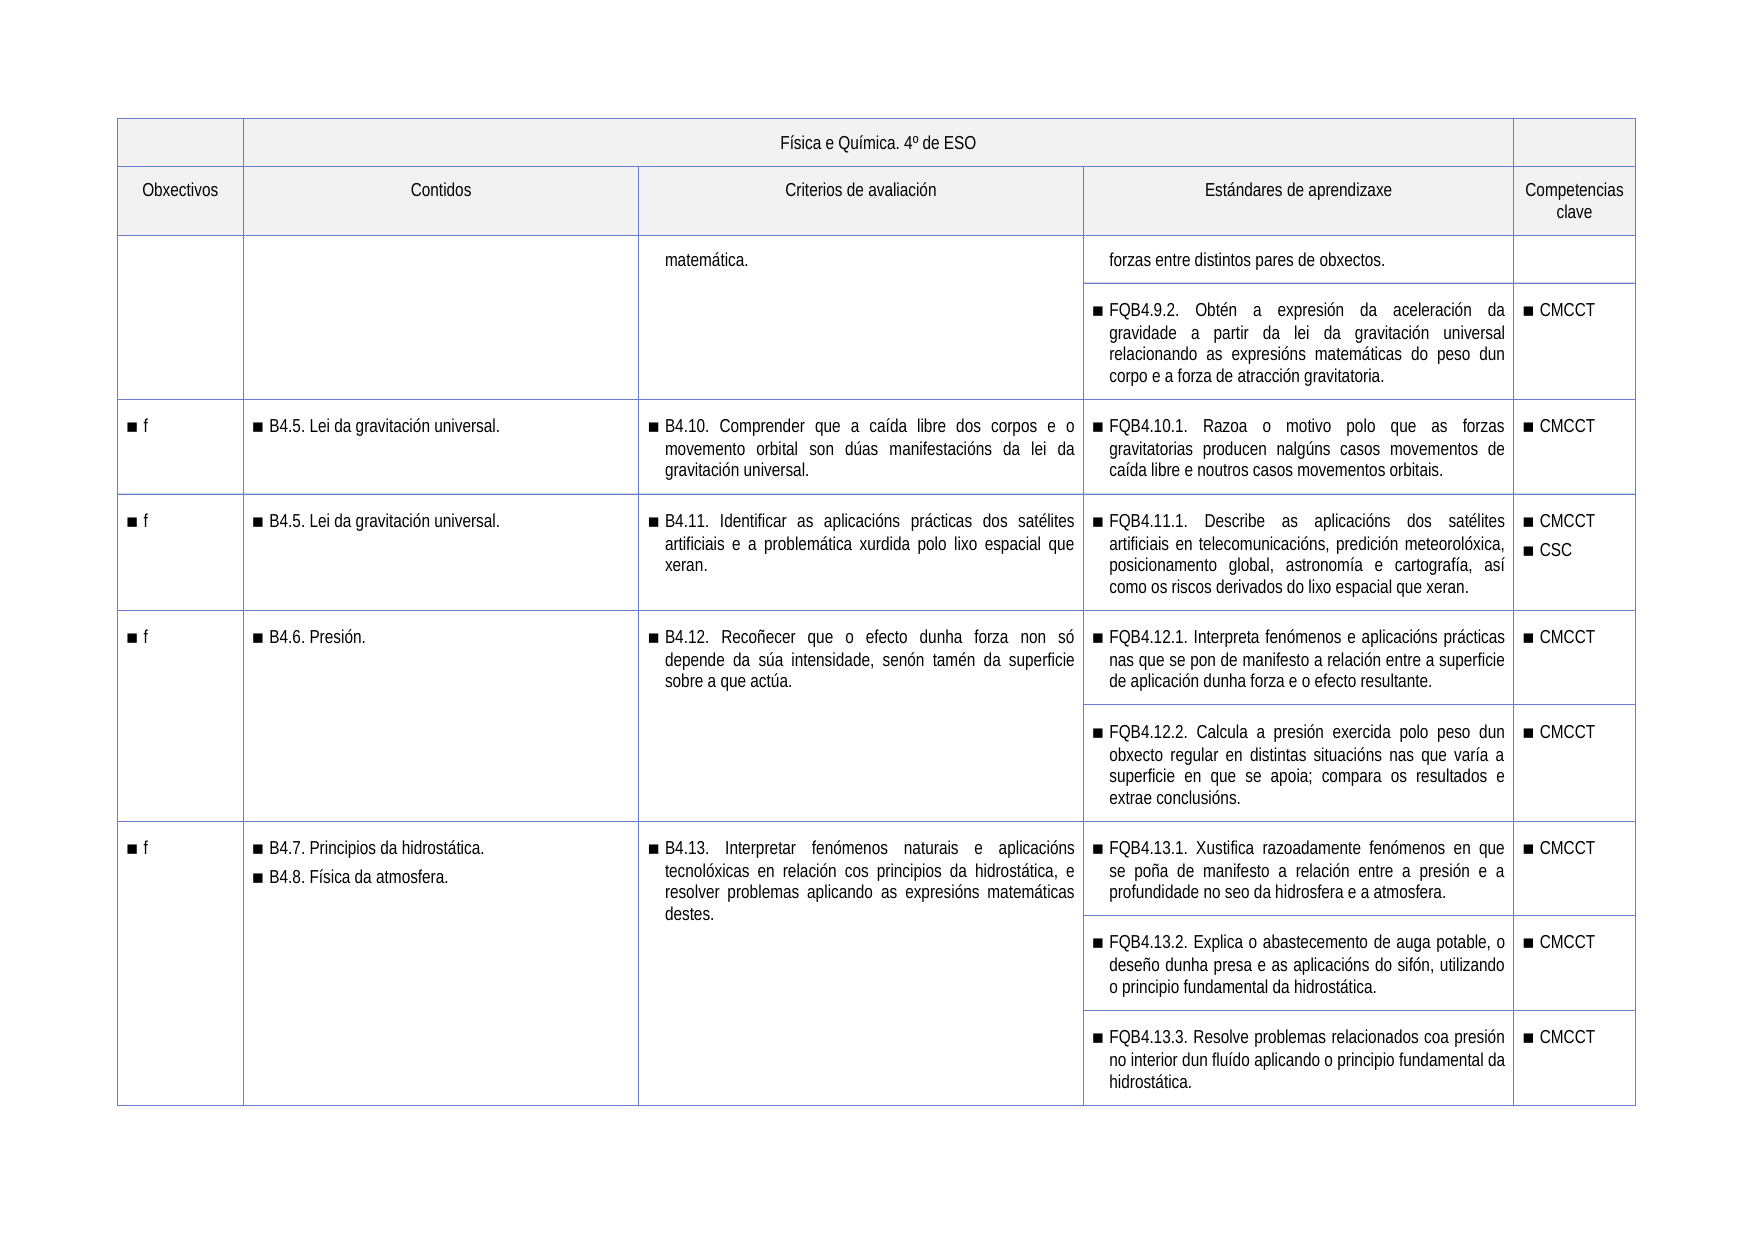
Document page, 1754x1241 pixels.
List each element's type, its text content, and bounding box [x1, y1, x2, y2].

table_cell FQB4.12.2. Calcula a presión exercida polo peso dun obxecto regular en distintas situacións nas que varía a superficie en que se apoia; compara os resultados e extrae conclusións. [1084, 705, 1513, 821]
table_cell B4.11. Identificar as aplicacións prácticas dos satélites artificiais e a problemática xurdida polo lixo espacial que xeran. [639, 495, 1083, 610]
table_cell CMCCT [1514, 822, 1635, 915]
table_cell FQB4.12.1. Interpreta fenómenos e aplicacións prácticas nas que se pon de manifesto a relación entre a superficie de aplicación dunha forza e o efecto resultante. [1084, 611, 1513, 704]
table_cell CMCCT [1514, 284, 1635, 399]
table_cell Criterios de avaliación [639, 167, 1083, 235]
table_cell [118, 236, 243, 399]
table_cell [244, 236, 638, 399]
table_cell FQB4.11.1. Describe as aplicacións dos satélites artificiais en telecomunicacións, predición meteorolóxica, posicionamento global, astronomía e cartografía, así como os riscos derivados do lixo espacial que xeran. [1084, 495, 1513, 610]
table_cell CMCCT [1514, 611, 1635, 704]
table_cell FQB4.13.2. Explica o abastecemento de auga potable, o deseño dunha presa e as aplicacións do sifón, utilizando o principio fundamental da hidrostática. [1084, 916, 1513, 1010]
table_cell Estándares de aprendizaxe [1084, 167, 1513, 235]
table_cell B4.5. Lei da gravitación universal. [244, 400, 638, 493]
table_cell FQB4.10.1. Razoa o motivo polo que as forzas gravitatorias producen nalgúns casos movementos de caída libre e noutros casos movementos orbitais. [1084, 400, 1513, 493]
table_cell FQB4.9.2. Obtén a expresión da aceleración da gravidade a partir da lei da gravitación universal relacionando as expresións matemáticas do peso dun corpo e a forza de atracción gravitatoria. [1084, 284, 1513, 399]
table_cell f [118, 495, 243, 610]
table_cell B4.12. Recoñecer que o efecto dunha forza non só depende da súa intensidade, senón tamén da superficie sobre a que actúa. [639, 611, 1083, 821]
table_cell CMCCT [1514, 400, 1635, 493]
table_cell CMCCT CSC [1514, 495, 1635, 610]
table_cell f [118, 400, 243, 493]
table_cell CMCCT [1514, 1011, 1635, 1105]
table_header Física e Química. 4º de ESO [244, 119, 1513, 166]
table_header [1514, 119, 1635, 166]
table_cell f [118, 611, 243, 821]
table_cell [1514, 236, 1635, 282]
table_cell B4.7. Principios da hidrostática. B4.8. Física da atmosfera. [244, 822, 638, 1105]
table_cell FQB4.13.3. Resolve problemas relacionados coa presión no interior dun fluído aplicando o principio fundamental da hidrostática. [1084, 1011, 1513, 1105]
table_cell Contidos [244, 167, 638, 235]
table_cell B4.5. Lei da gravitación universal. [244, 495, 638, 610]
table_cell matemática. [639, 236, 1083, 399]
table_cell Obxectivos [118, 167, 243, 235]
table_cell B4.6. Presión. [244, 611, 638, 821]
table_cell B4.13. Interpretar fenómenos naturais e aplicacións tecnolóxicas en relación cos principios da hidrostática, e resolver problemas aplicando as expresións matemáticas destes. [639, 822, 1083, 1105]
table_cell f [118, 822, 243, 1105]
table_cell CMCCT [1514, 705, 1635, 821]
table_cell FQB4.13.1. Xustifica razoadamente fenómenos en que se poña de manifesto a relación entre a presión e a profundidade no seo da hidrosfera e a atmosfera. [1084, 822, 1513, 915]
table_cell CMCCT [1514, 916, 1635, 1010]
table_cell Competencias clave [1514, 167, 1635, 235]
table_cell forzas entre distintos pares de obxectos. [1084, 236, 1513, 282]
table_header [118, 119, 243, 166]
table_cell B4.10. Comprender que a caída libre dos corpos e o movemento orbital son dúas manifestacións da lei da gravitación universal. [639, 400, 1083, 493]
